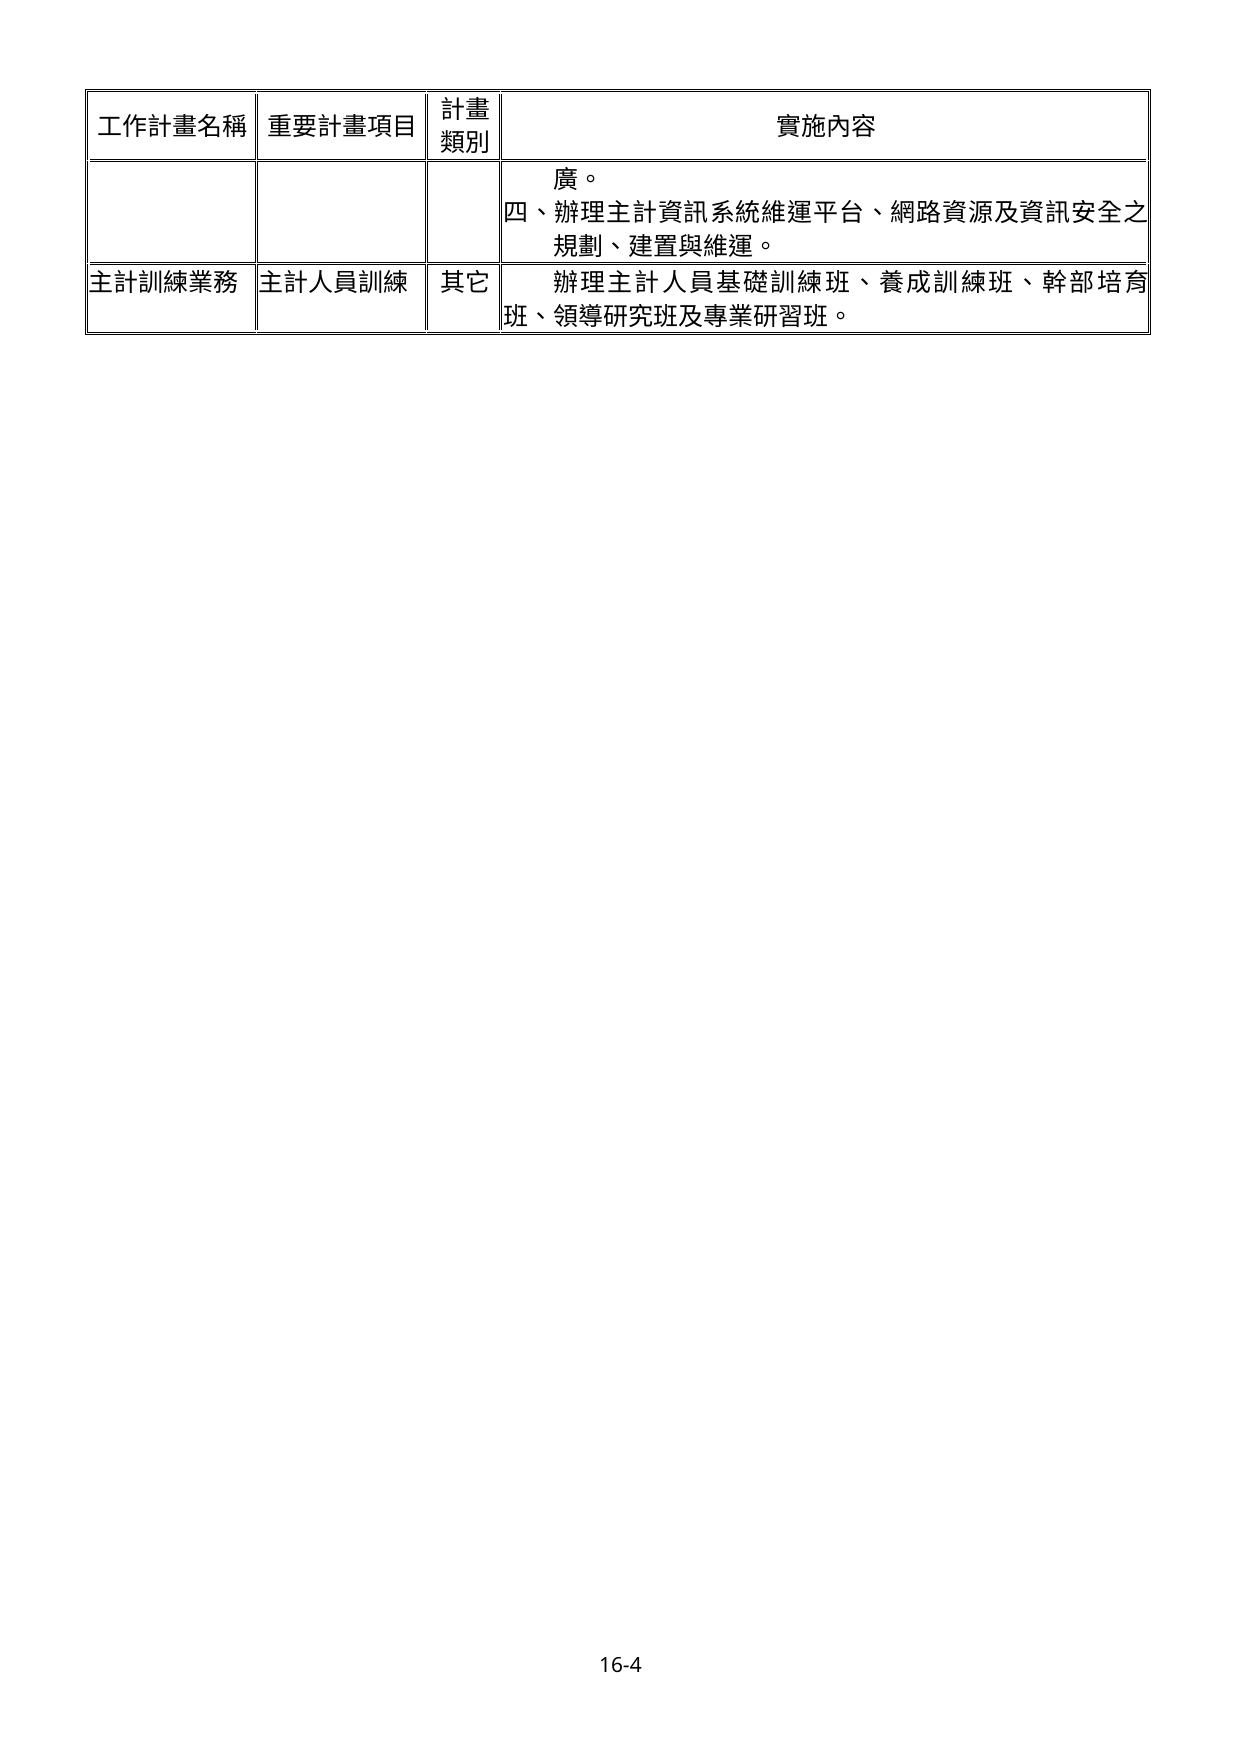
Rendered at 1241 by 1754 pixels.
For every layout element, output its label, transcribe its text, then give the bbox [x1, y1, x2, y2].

table_header 實施內容 [501, 92, 1148, 158]
table_cell 主計人員訓練 [256, 265, 427, 332]
table_cell [428, 162, 499, 262]
table_cell [258, 162, 425, 262]
table_header 計畫類別 [427, 92, 501, 158]
table_cell [88, 159, 255, 262]
table_cell 其它 [427, 265, 501, 332]
table_header 工作計畫名稱 [88, 92, 256, 158]
table_cell 辦理主計人員基礎訓練班、養成訓練班、幹部培育班、領導研究班及專業研習班。 [501, 262, 1149, 332]
table_cell 廣。 四、辦理主計資訊系統維運平台、網路資源及資訊安全之規劃、建置與維運。 [502, 159, 1148, 262]
table_cell 主計訓練業務 [86, 262, 256, 332]
table_header 重要計畫項目 [256, 92, 427, 158]
